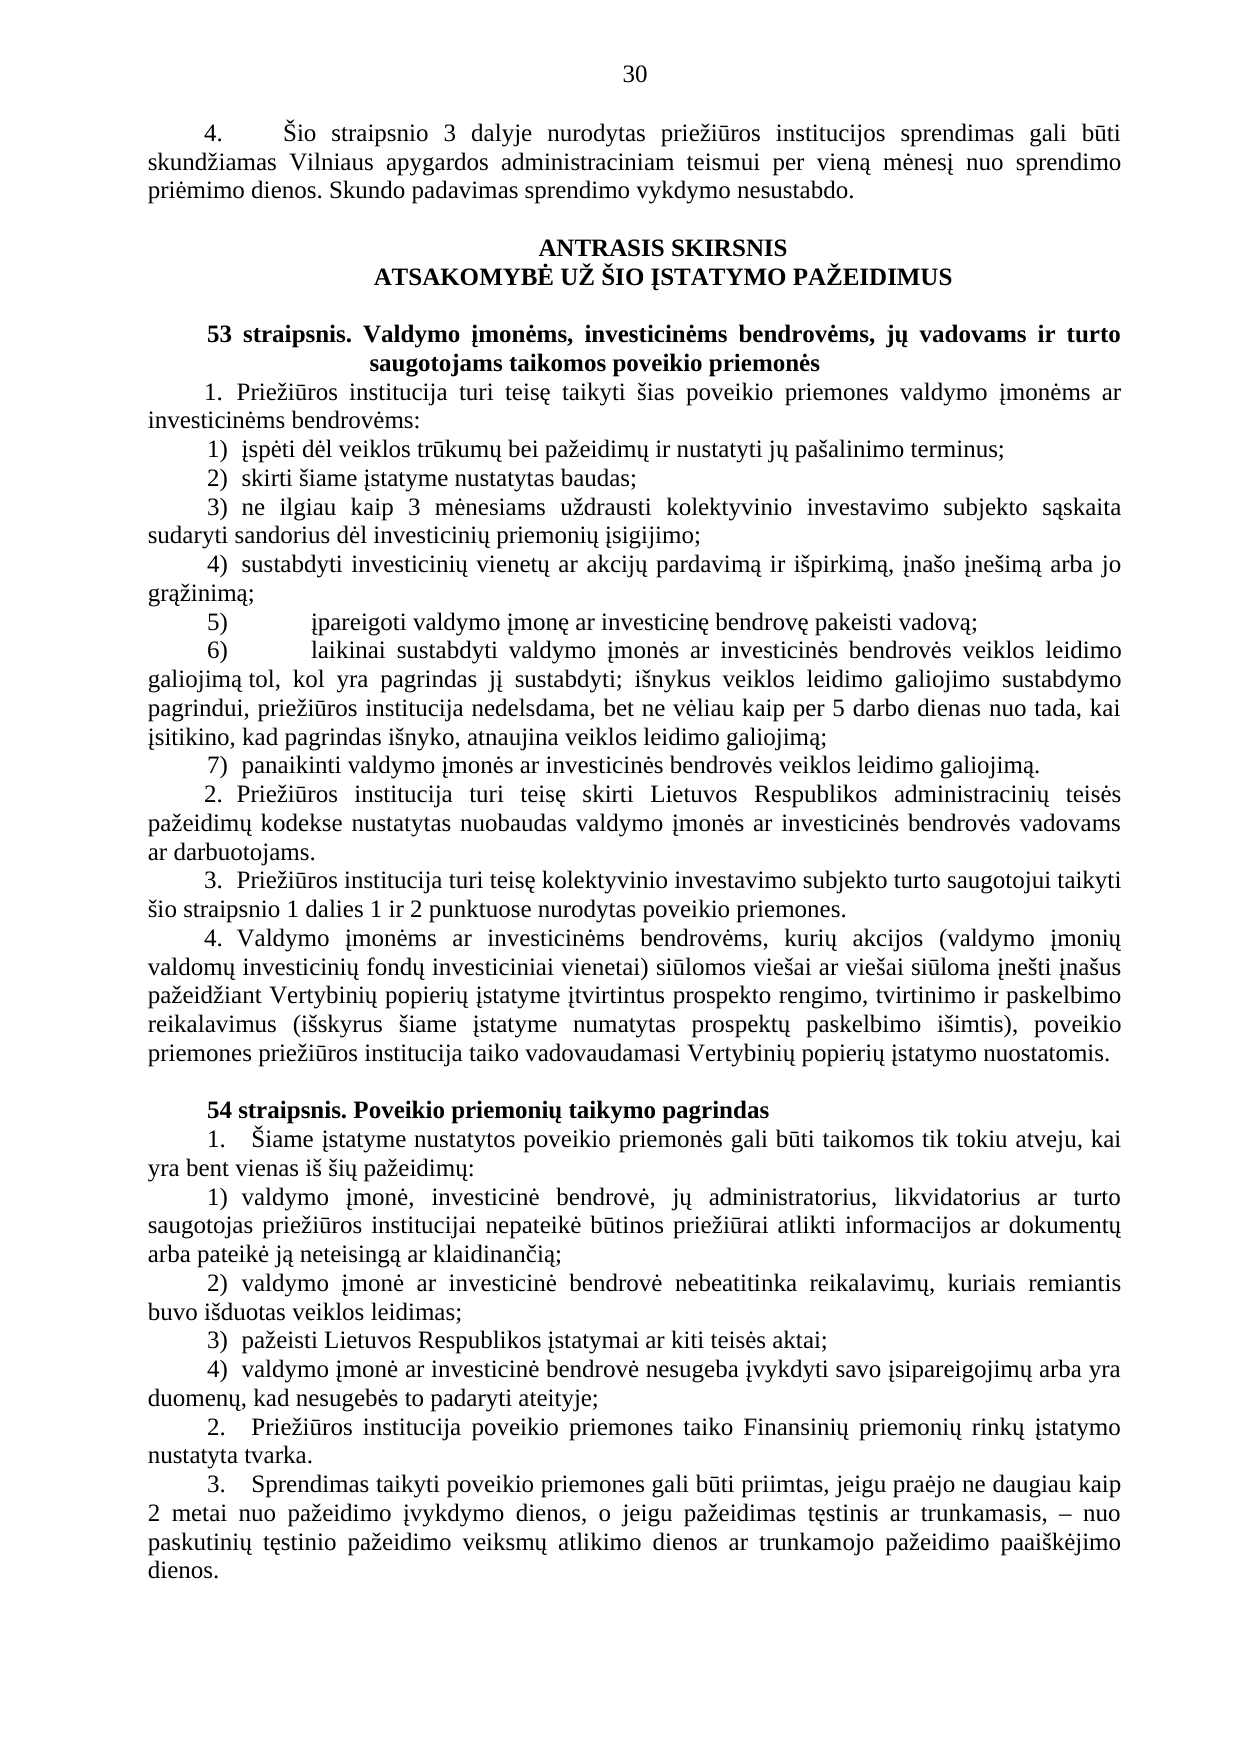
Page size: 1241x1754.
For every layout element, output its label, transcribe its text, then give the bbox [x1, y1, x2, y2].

text 4) sustabdyti investicinių vienetų ar akcijų pardavimą ir išpirkimą, įnašo įnešimą arba jo grąžinimą; [148, 549, 1122, 607]
text 2) skirti šiame įstatyme nustatytas baudas; [148, 463, 1122, 492]
text 5) įpareigoti valdymo įmonę ar investicinę bendrovę pakeisti vadovą; [148, 607, 1122, 636]
text 7) panaikinti valdymo įmonės ar investicinės bendrovės veiklos leidimo galiojimą. [148, 751, 1122, 779]
text 4) valdymo įmonė ar investicinė bendrovė nesugeba įvykdyti savo įsipareigojimų arba yra duomenų, kad nesugebės to padaryti ateityje; [148, 1354, 1122, 1412]
text 6) laikinai sustabdyti valdymo įmonės ar investicinės bendrovės veiklos leidimo galiojimą tol, kol yra pagrindas jį sustabdyti; išnykus veiklos leidimo galiojimo sustabdymo pagrindui, priežiūros institucija nedelsdama, bet ne vėliau kaip per 5 darbo dienas nuo tada, kai įsitikino, kad pagrindas išnyko, atnaujina veiklos leidimo galiojimą; [148, 636, 1122, 751]
text 3. Priežiūros institucija turi teisę kolektyvinio investavimo subjekto turto saugotojui taikyti šio straipsnio 1 dalies 1 ir 2 punktuose nurodytas poveikio priemones. [148, 866, 1122, 923]
text 53 straipsnis. Valdymo įmonėms, investicinėms bendrovėms, jų vadovams ir turto saugotojams taikomos poveikio priemonės [207, 319, 1122, 377]
text 54 straipsnis. Poveikio priemonių taikymo pagrindas [148, 1096, 1122, 1124]
text 3) pažeisti Lietuvos Respublikos įstatymai ar kiti teisės aktai; [148, 1326, 1122, 1354]
text 1. Šiame įstatyme nustatytos poveikio priemonės gali būti taikomos tik tokiu atveju, kai yra bent vienas iš šių pažeidimų: [148, 1124, 1122, 1182]
text 1) įspėti dėl veiklos trūkumų bei pažeidimų ir nustatyti jų pašalinimo terminus; [148, 434, 1122, 463]
text 3) ne ilgiau kaip 3 mėnesiams uždrausti kolektyvinio investavimo subjekto sąskaita sudaryti sandorius dėl investicinių priemonių įsigijimo; [148, 492, 1122, 549]
text 2. Priežiūros institucija turi teisę skirti Lietuvos Respublikos administracinių teisės pažeidimų kodekse nustatytas nuobaudas valdymo įmonės ar investicinės bendrovės vadovams ar darbuotojams. [148, 779, 1122, 866]
text ATSAKOMYBĖ UŽ ŠIO ĮSTATYMO PAŽEIDIMUS [148, 262, 1122, 291]
text 4. Valdymo įmonėms ar investicinėms bendrovėms, kurių akcijos (valdymo įmonių valdomų investicinių fondų investiciniai vienetai) siūlomos viešai ar viešai siūloma įnešti įnašus pažeidžiant Vertybinių popierių įstatyme įtvirtintus prospekto rengimo, tvirtinimo ir paskelbimo reikalavimus (išskyrus šiame įstatyme numatytas prospektų paskelbimo išimtis), poveikio priemones priežiūros institucija taiko vadovaudamasi Vertybinių popierių įstatymo nuostatomis. [148, 923, 1122, 1067]
text ANTRASIS SKIRSNIS [148, 233, 1122, 262]
text 4. Šio straipsnio 3 dalyje nurodytas priežiūros institucijos sprendimas gali būti skundžiamas Vilniaus apygardos administraciniam teismui per vieną mėnesį nuo sprendimo priėmimo dienos. Skundo padavimas sprendimo vykdymo nesustabdo. [148, 118, 1122, 204]
text 1) valdymo įmonė, investicinė bendrovė, jų administratorius, likvidatorius ar turto saugotojas priežiūros institucijai nepateikė būtinos priežiūrai atlikti informacijos ar dokumentų arba pateikė ją neteisingą ar klaidinančią; [148, 1182, 1122, 1268]
text 2. Priežiūros institucija poveikio priemones taiko Finansinių priemonių rinkų įstatymo nustatyta tvarka. [148, 1412, 1122, 1469]
text 2) valdymo įmonė ar investicinė bendrovė nebeatitinka reikalavimų, kuriais remiantis buvo išduotas veiklos leidimas; [148, 1268, 1122, 1326]
text 3. Sprendimas taikyti poveikio priemones gali būti priimtas, jeigu praėjo ne daugiau kaip 2 metai nuo pažeidimo įvykdymo dienos, o jeigu pažeidimas tęstinis ar trunkamasis, – nuo paskutinių tęstinio pažeidimo veiksmų atlikimo dienos ar trunkamojo pažeidimo paaiškėjimo dienos. [148, 1469, 1122, 1584]
text 1. Priežiūros institucija turi teisę taikyti šias poveikio priemones valdymo įmonėms ar investicinėms bendrovėms: [148, 377, 1122, 434]
